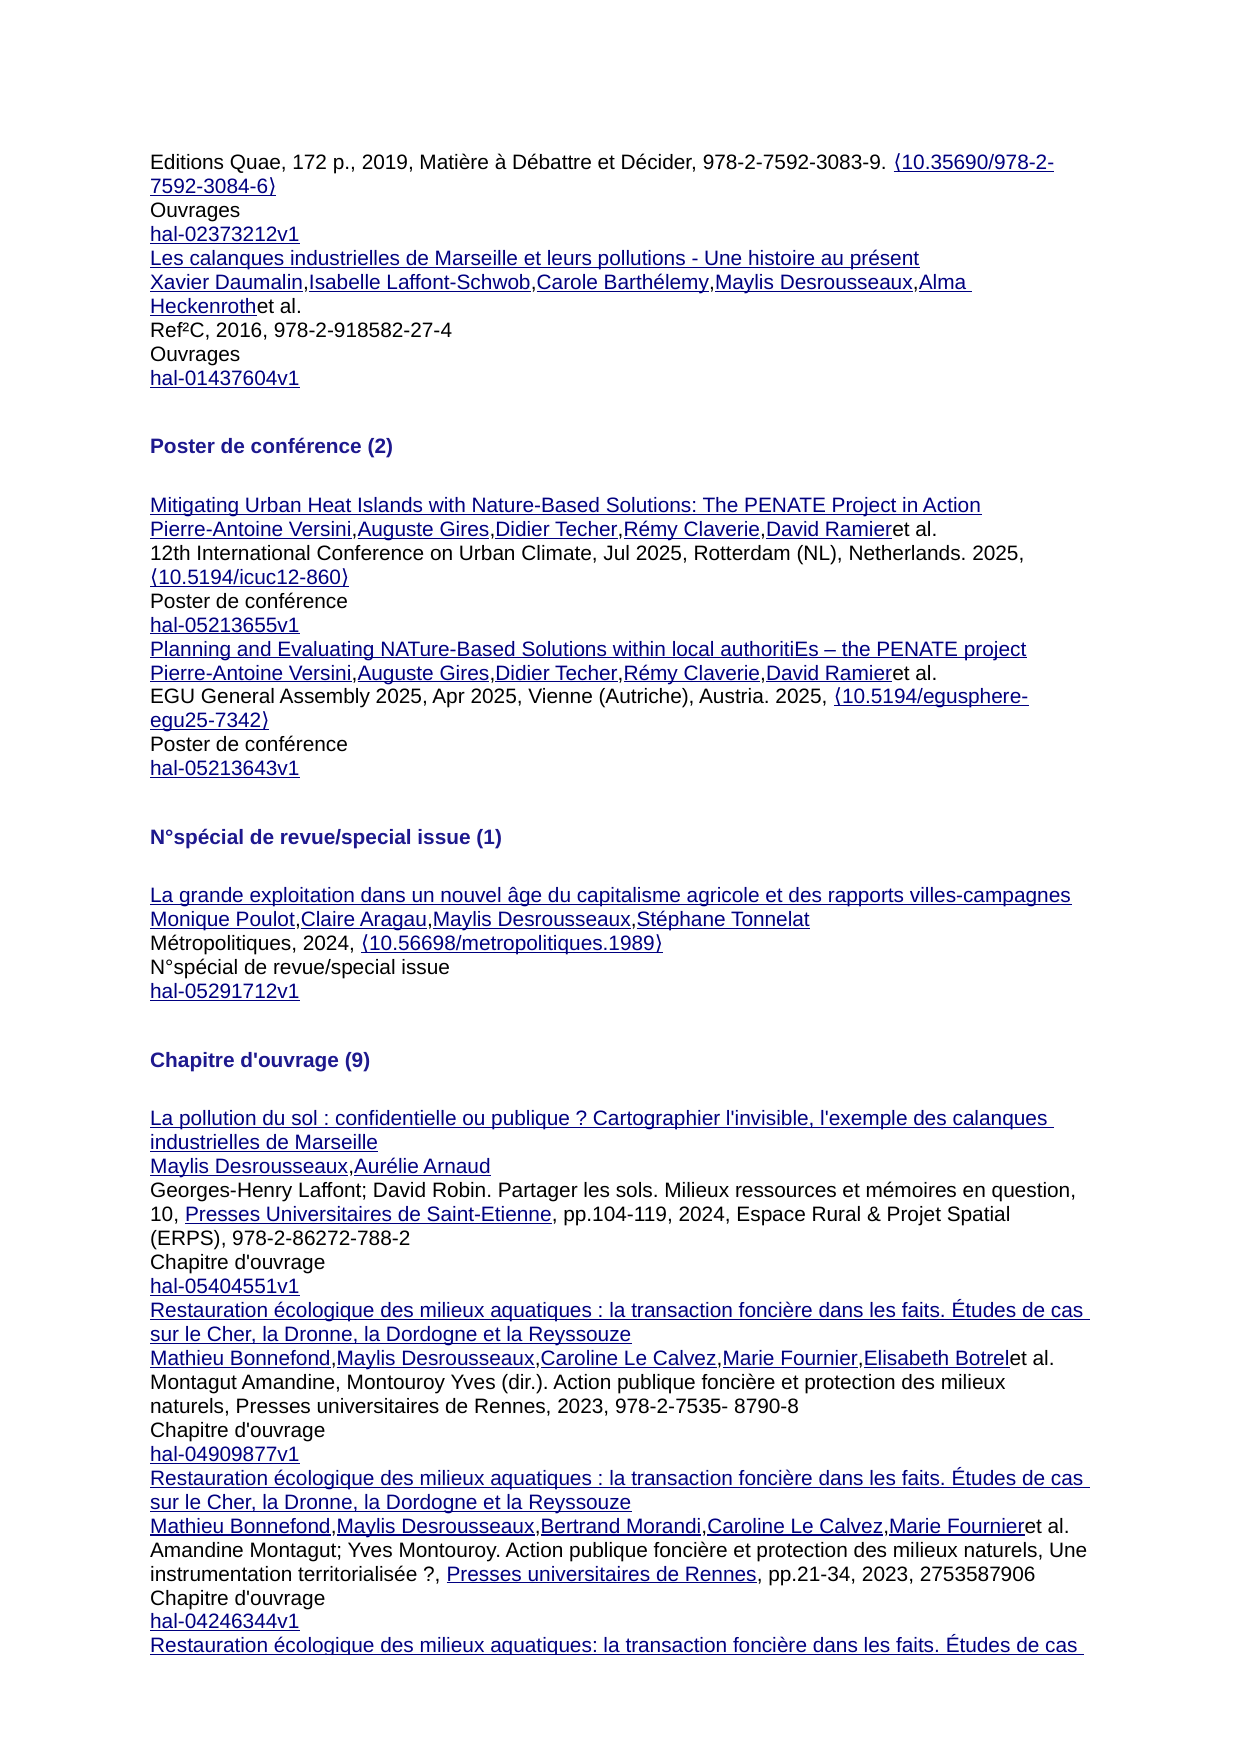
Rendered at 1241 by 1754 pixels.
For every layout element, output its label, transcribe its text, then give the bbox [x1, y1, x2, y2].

table_cell Editions Quae, 172 p., 2019, Matière à Débattre et Décider, 978-2-7592-3083-9. ⟨10.35690/978-2-7592-3084-6⟩ Ouvrages hal-02373212v1 [150, 150, 1090, 246]
table_header La grande exploitation dans un nouvel âge du capitalisme agricole et des rapports villes-campagnes Monique Poulot,Claire Aragau,Maylis Desrousseaux,Stéphane Tonnelat Métropolitiques, 2024, ⟨10.56698/metropolitiques.1989⟩ N°spécial de revue/special issue hal-05291712v1 [150, 883, 1090, 1003]
subtitle Chapitre d'ouvrage (9) [150, 1048, 1090, 1072]
table_cell Restauration écologique des milieux aquatiques : la transaction foncière dans les faits. Études de cas [150, 1466, 1090, 1487]
table_header La pollution du sol : confidentielle ou publique ? Cartographier l'invisible, l'exemple des calanques industrielles de Marseille Maylis Desrousseaux,Aurélie Arnaud Georges-Henry Laffont; David Robin. Partager les sols. Milieux ressources et mémoires en question, 10, Presses Universitaires de Saint-Etienne, pp.104-119, 2024, Espace Rural & Projet Spatial (ERPS), 978-2-86272-788-2 Chapitre d'ouvrage hal-05404551v1 [150, 1106, 1090, 1298]
table_cell Restauration écologique des milieux aquatiques : la transaction foncière dans les faits. Études de cas [150, 1298, 1090, 1319]
table_header Mitigating Urban Heat Islands with Nature-Based Solutions: The PENATE Project in Action Pierre-Antoine Versini,Auguste Gires,Didier Techer,Rémy Claverie,David Ramieret al. 12th International Conference on Urban Climate, Jul 2025, Rotterdam (NL), Netherlands. 2025, ⟨10.5194/icuc12-860⟩ Poster de conférence hal-05213655v1 [150, 493, 1090, 636]
table_cell sur le Cher, la Dronne, la Dordogne et la Reyssouze Mathieu Bonnefond,Maylis Desrousseaux,Bertrand Morandi,Caroline Le Calvez,Marie Fournieret al. Amandine Montagut; Yves Montouroy. Action publique foncière et protection des milieux naturels, Une instrumentation territorialisée ?, Presses universitaires de Rennes, pp.21-34, 2023, 2753587906 Chapitre d'ouvrage hal-04246344v1 [150, 1488, 1090, 1633]
table_cell Planning and Evaluating NATure-Based Solutions within local authoritiEs – the PENATE project Pierre-Antoine Versini,Auguste Gires,Didier Techer,Rémy Claverie,David Ramieret al. EGU General Assembly 2025, Apr 2025, Vienne (Autriche), Austria. 2025, ⟨10.5194/egusphere-egu25-7342⟩ Poster de conférence hal-05213643v1 [150, 636, 1090, 780]
subtitle Poster de conférence (2) [150, 434, 1090, 458]
table_cell sur le Cher, la Dronne, la Dordogne et la Reyssouze Mathieu Bonnefond,Maylis Desrousseaux,Caroline Le Calvez,Marie Fournier,Elisabeth Botrelet al. Montagut Amandine, Montouroy Yves (dir.). Action publique foncière et protection des milieux naturels, Presses universitaires de Rennes, 2023, 978-2-7535- 8790-8 Chapitre d'ouvrage hal-04909877v1 [150, 1320, 1090, 1466]
subtitle N°spécial de revue/special issue (1) [150, 825, 1090, 849]
table_cell Restauration écologique des milieux aquatiques: la transaction foncière dans les faits. Études de cas [150, 1633, 1090, 1655]
table_cell Les calanques industrielles de Marseille et leurs pollutions - Une histoire au présent Xavier Daumalin,Isabelle Laffont-Schwob,Carole Barthélemy,Maylis Desrousseaux,Alma Heckenrothet al. Ref²C, 2016, 978-2-918582-27-4 Ouvrages hal-01437604v1 [150, 246, 1090, 389]
